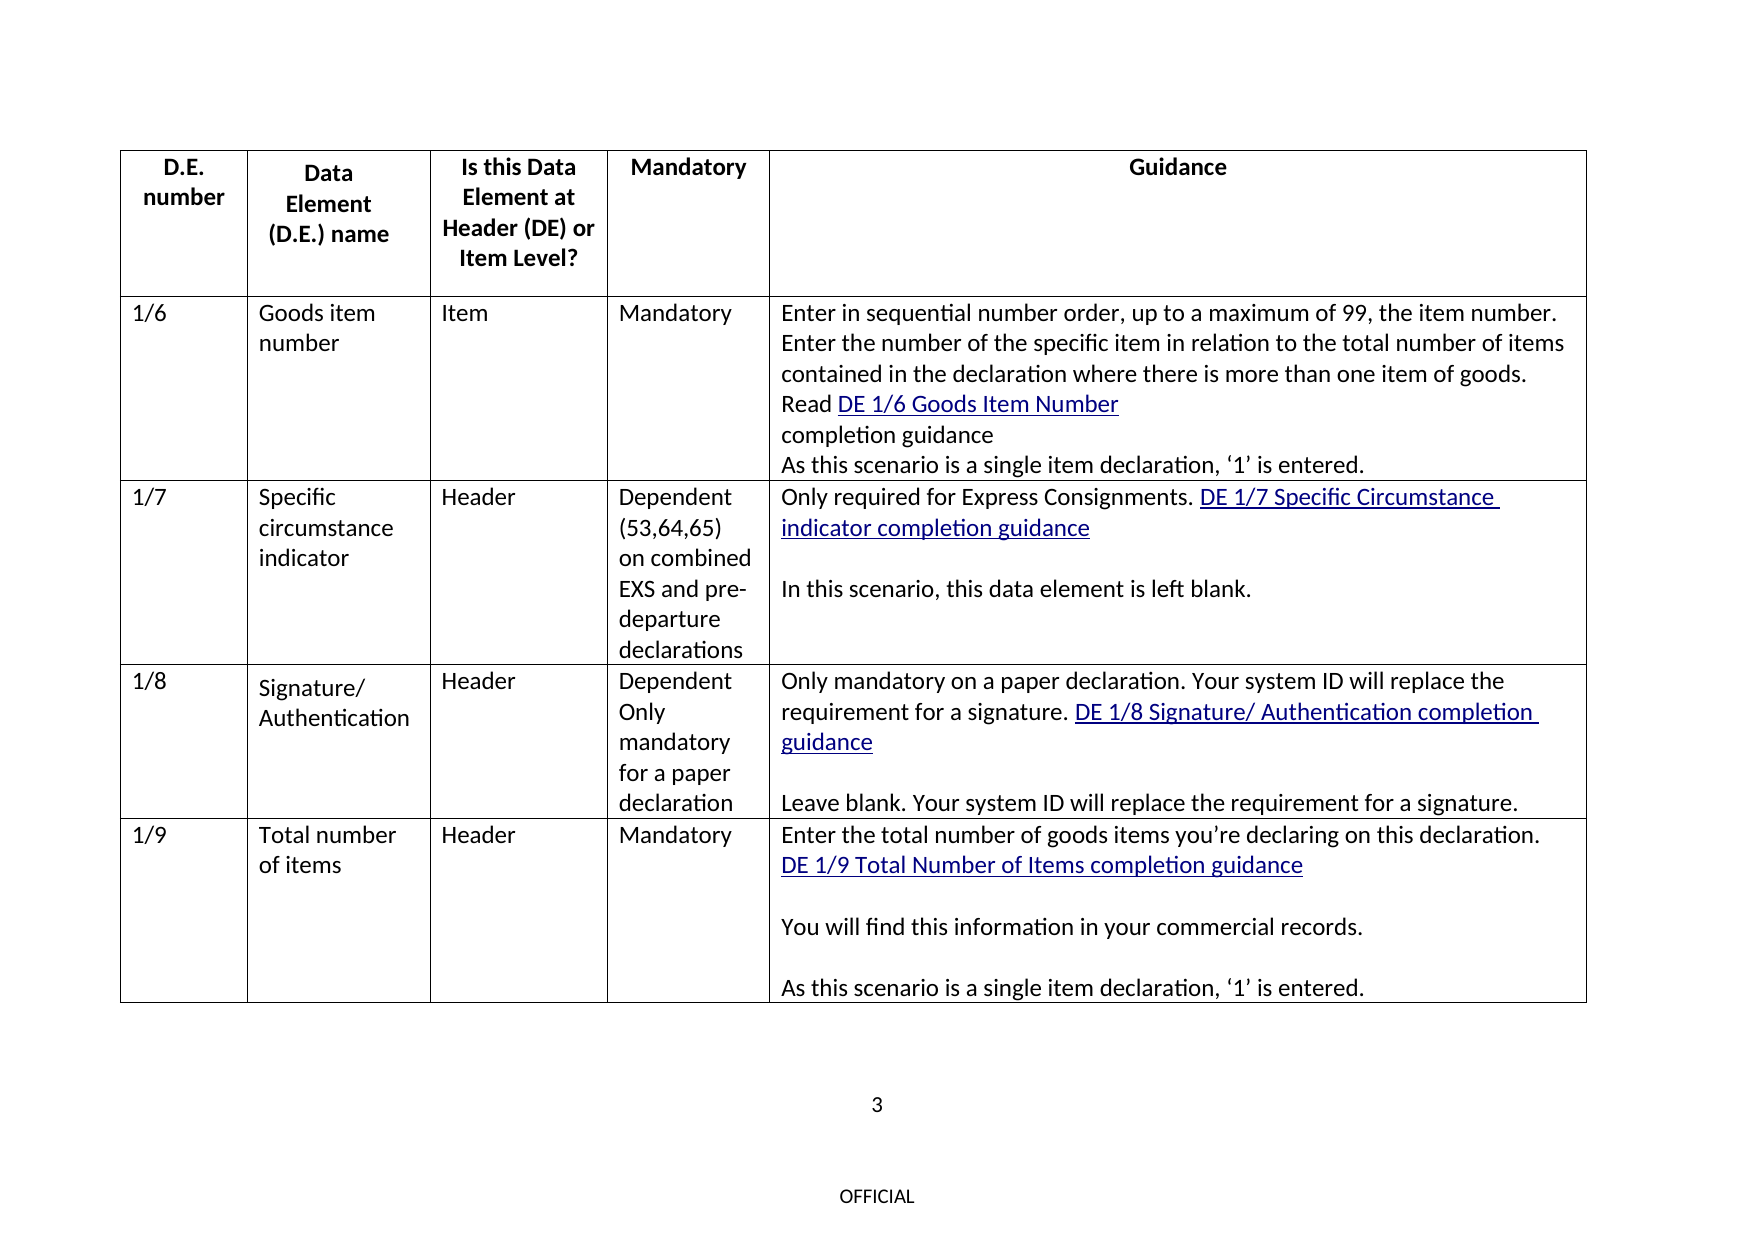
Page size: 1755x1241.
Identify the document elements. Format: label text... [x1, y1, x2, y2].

table_header Data Element (D.E.) name [248, 151, 430, 296]
table_header Is this Data Element at Header (DE) or Item Level? [431, 151, 607, 296]
table_cell Dependent Only mandatory for a paper declaration [608, 665, 769, 818]
table_cell 1/8 [121, 665, 247, 818]
table_cell Item [431, 297, 607, 480]
table_cell Dependent (53,64,65) on combined EXS and pre-departure declarations [608, 481, 769, 664]
table_header D.E. number [121, 151, 247, 296]
table_cell Only required for Express Consignments. DE 1/7 Specific Circumstance indicator completion guidance In this scenario, this data element is left blank. [770, 481, 1586, 664]
table_cell Enter in sequential number order, up to a maximum of 99, the item number. Enter the number of the specific item in relation to the total number of items contained in the declaration where there is more than one item of goods. Read DE 1/6 Goods Item Number completion guidance As this scenario is a single item declaration, ‘1’ is entered. [770, 297, 1586, 480]
table_header Mandatory [608, 151, 769, 296]
table_cell Header [431, 819, 607, 1002]
table_header Guidance [770, 151, 1586, 296]
table_cell Mandatory [608, 297, 769, 480]
table_cell Signature/Authentication [248, 665, 430, 818]
table_cell 1/6 [121, 297, 247, 480]
table_cell 1/7 [121, 481, 247, 664]
table_cell Specific circumstance indicator [248, 481, 430, 664]
table_cell 1/9 [121, 819, 247, 1002]
table_cell Total number of items [248, 819, 430, 1002]
table_cell Enter the total number of goods items you’re declaring on this declaration. DE 1/9 Total Number of Items completion guidance You will find this information in your commercial records. As this scenario is a single item declaration, ‘1’ is entered. [770, 819, 1586, 1002]
table_cell Only mandatory on a paper declaration. Your system ID will replace the requirement for a signature. DE 1/8 Signature/ Authentication completion guidance Leave blank. Your system ID will replace the requirement for a signature. [770, 665, 1586, 818]
table_cell Mandatory [608, 819, 769, 1002]
table_cell Header [431, 665, 607, 818]
table_cell Header [431, 481, 607, 664]
table_cell Goods item number [248, 297, 430, 480]
